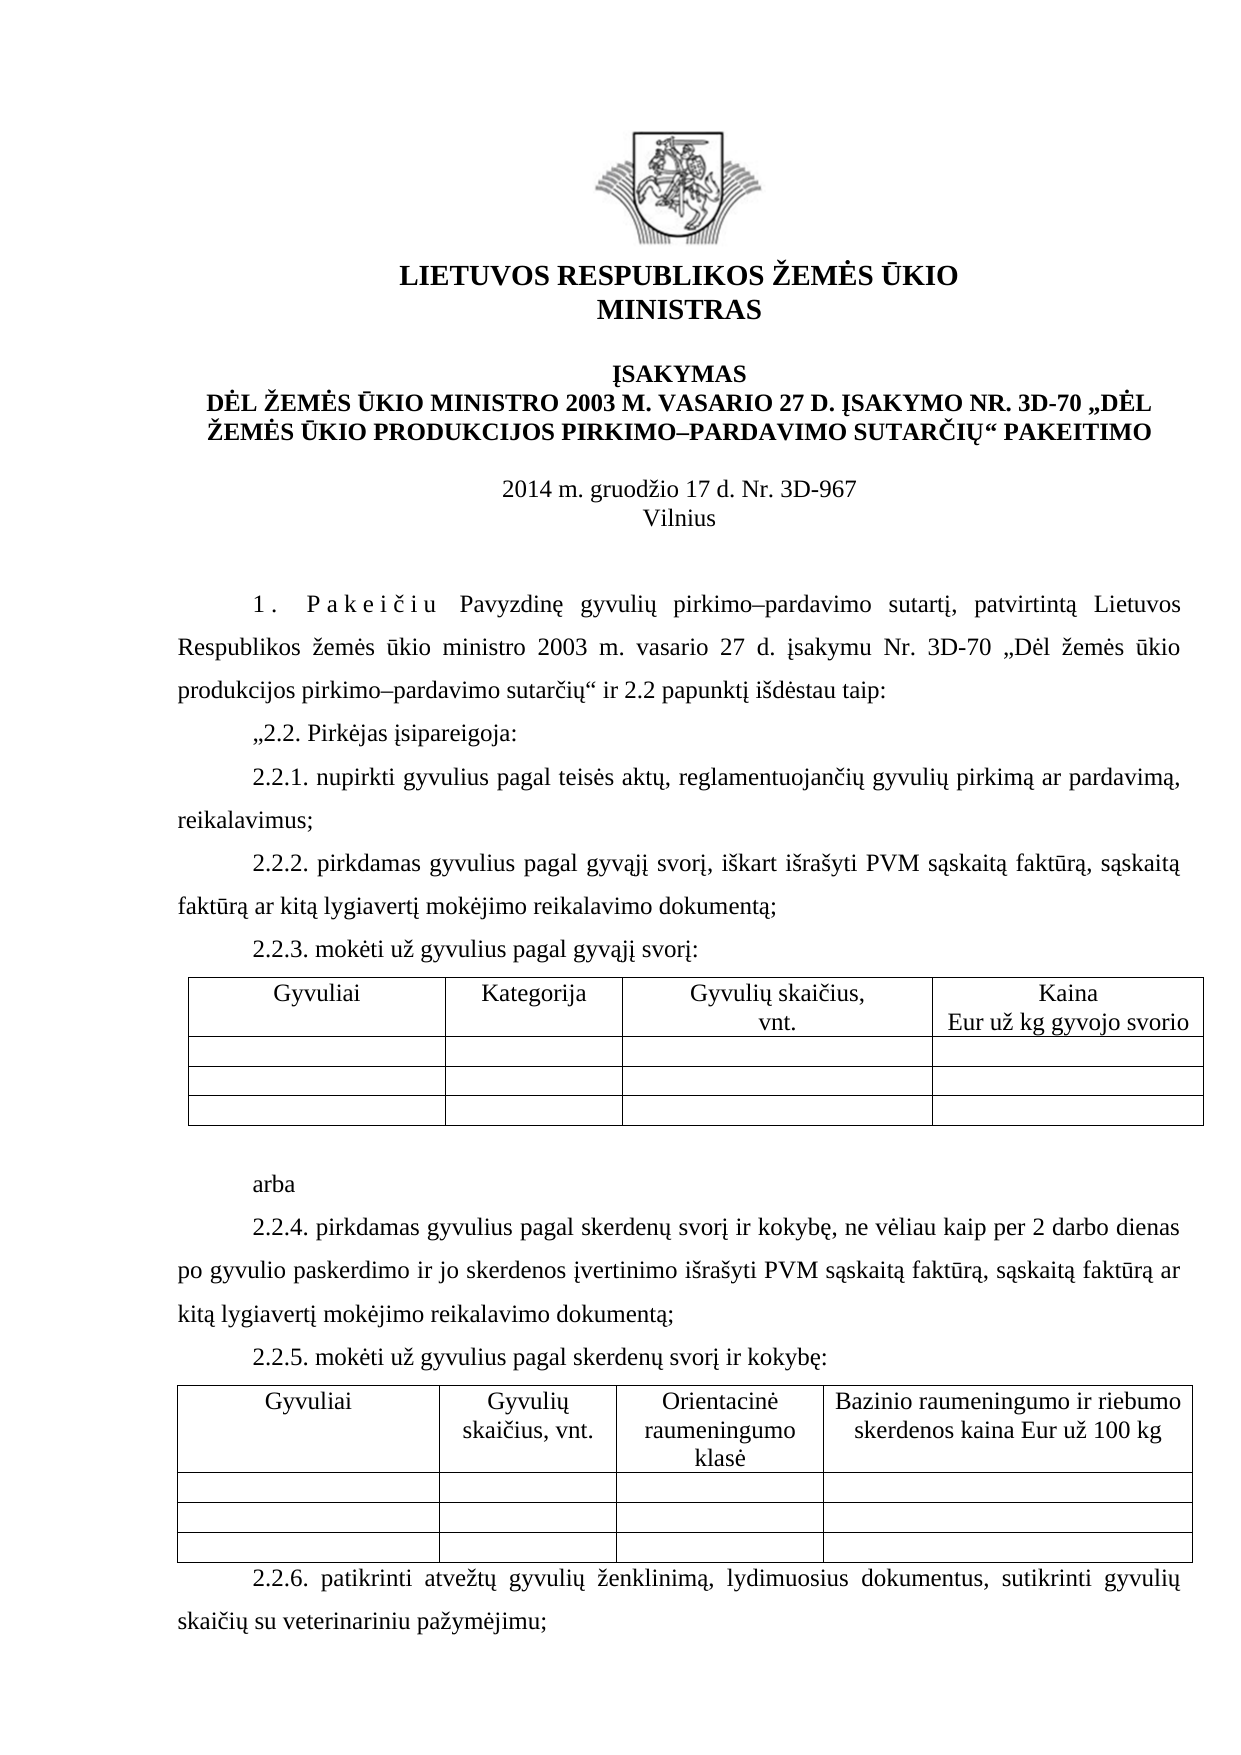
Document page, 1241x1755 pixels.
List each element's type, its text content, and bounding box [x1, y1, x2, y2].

table_header Gyvulių skaičius, vnt. [623, 978, 932, 1036]
table_header Bazinio raumeningumo ir riebumo skerdenos kaina Eur už 100 kg [824, 1386, 1192, 1472]
table_header Orientacinė raumeningumo klasė [617, 1386, 823, 1472]
text 2.2.4. pirkdamas gyvulius pagal skerdenų svorį ir kokybę, ne vėliau kaip per 2 darbo dienas po gyvulio paskerdimo ir jo skerdenos įvertinimo išrašyti PVM sąskaitą faktūrą, sąskaitą faktūrą ar kitą lygiavertį mokėjimo reikalavimo dokumentą; [177, 1212, 1181, 1327]
table_cell [617, 1473, 823, 1502]
table_cell [623, 1067, 932, 1095]
text 2.2.2. pirkdamas gyvulius pagal gyvąjį svorį, iškart išrašyti PVM sąskaitą faktūrą, sąskaitą faktūrą ar kitą lygiavertį mokėjimo reikalavimo dokumentą; [177, 848, 1181, 920]
table_cell [617, 1503, 823, 1532]
table_header Gyvuliai [178, 1386, 439, 1472]
table_cell [446, 1067, 622, 1095]
table_cell [824, 1533, 1192, 1562]
table_cell [178, 1473, 439, 1502]
table_cell [933, 1067, 1203, 1095]
text 2.2.5. mokėti už gyvulius pagal skerdenų svorį ir kokybę: [177, 1342, 1181, 1371]
table_cell [933, 1037, 1203, 1066]
table_cell [617, 1533, 823, 1562]
text 2014 m. gruodžio 17 d. Nr. 3D-967 [177, 474, 1181, 503]
table_cell [189, 1096, 445, 1125]
text 2.2.6. patikrinti atvežtų gyvulių ženklinimą, lydimuosius dokumentus, sutikrinti gyvulių skaičių su veterinariniu pažymėjimu; [177, 1563, 1181, 1634]
table_cell [933, 1096, 1203, 1125]
table_cell [446, 1037, 622, 1066]
table_cell [189, 1067, 445, 1095]
text Vilnius [177, 503, 1181, 532]
table_header Kaina Eur už kg gyvojo svorio [933, 978, 1203, 1036]
text ĮSAKYMAS [177, 359, 1181, 388]
table_cell [623, 1037, 932, 1066]
table_cell [189, 1037, 445, 1066]
table_cell [446, 1096, 622, 1125]
table_cell [824, 1503, 1192, 1532]
text „2.2. Pirkėjas įsipareigoja: [177, 718, 1181, 747]
table_cell [178, 1533, 439, 1562]
text arba [177, 1169, 1181, 1198]
table_header Kategorija [446, 978, 622, 1036]
text 2.2.3. mokėti už gyvulius pagal gyvąjį svorį: [177, 934, 1181, 963]
table_cell [440, 1533, 616, 1562]
text LIETUVOS RESPUBLIKOS ŽEMĖS ŪKIO [177, 258, 1181, 292]
table_header Gyvulių skaičius, vnt. [440, 1386, 616, 1472]
text DĖL ŽEMĖS ŪKIO MINISTRO 2003 M. VASARIO 27 D. ĮSAKYMO NR. 3D-70 „DĖL ŽEMĖS ŪKIO PRODUKCIJOS PIRKIMO–PARDAVIMO SUTARČIŲ“ PAKEITIMO [177, 388, 1181, 445]
table_cell [178, 1503, 439, 1532]
table_cell [440, 1473, 616, 1502]
table_header Gyvuliai [189, 978, 445, 1036]
table_cell [623, 1096, 932, 1125]
text MINISTRAS [177, 292, 1181, 326]
text 2.2.1. nupirkti gyvulius pagal teisės aktų, reglamentuojančių gyvulių pirkimą ar pardavimą, reikalavimus; [177, 762, 1181, 833]
table_cell [824, 1473, 1192, 1502]
table_cell [440, 1503, 616, 1532]
text 1. Pakeičiu Pavyzdinę gyvulių pirkimo–pardavimo sutartį, patvirtintą Lietuvos Respublikos žemės ūkio ministro 2003 m. vasario 27 d. įsakymu Nr. 3D-70 „Dėl žemės ūkio produkcijos pirkimo–pardavimo sutarčių“ ir 2.2 papunktį išdėstau taip: [177, 589, 1181, 704]
